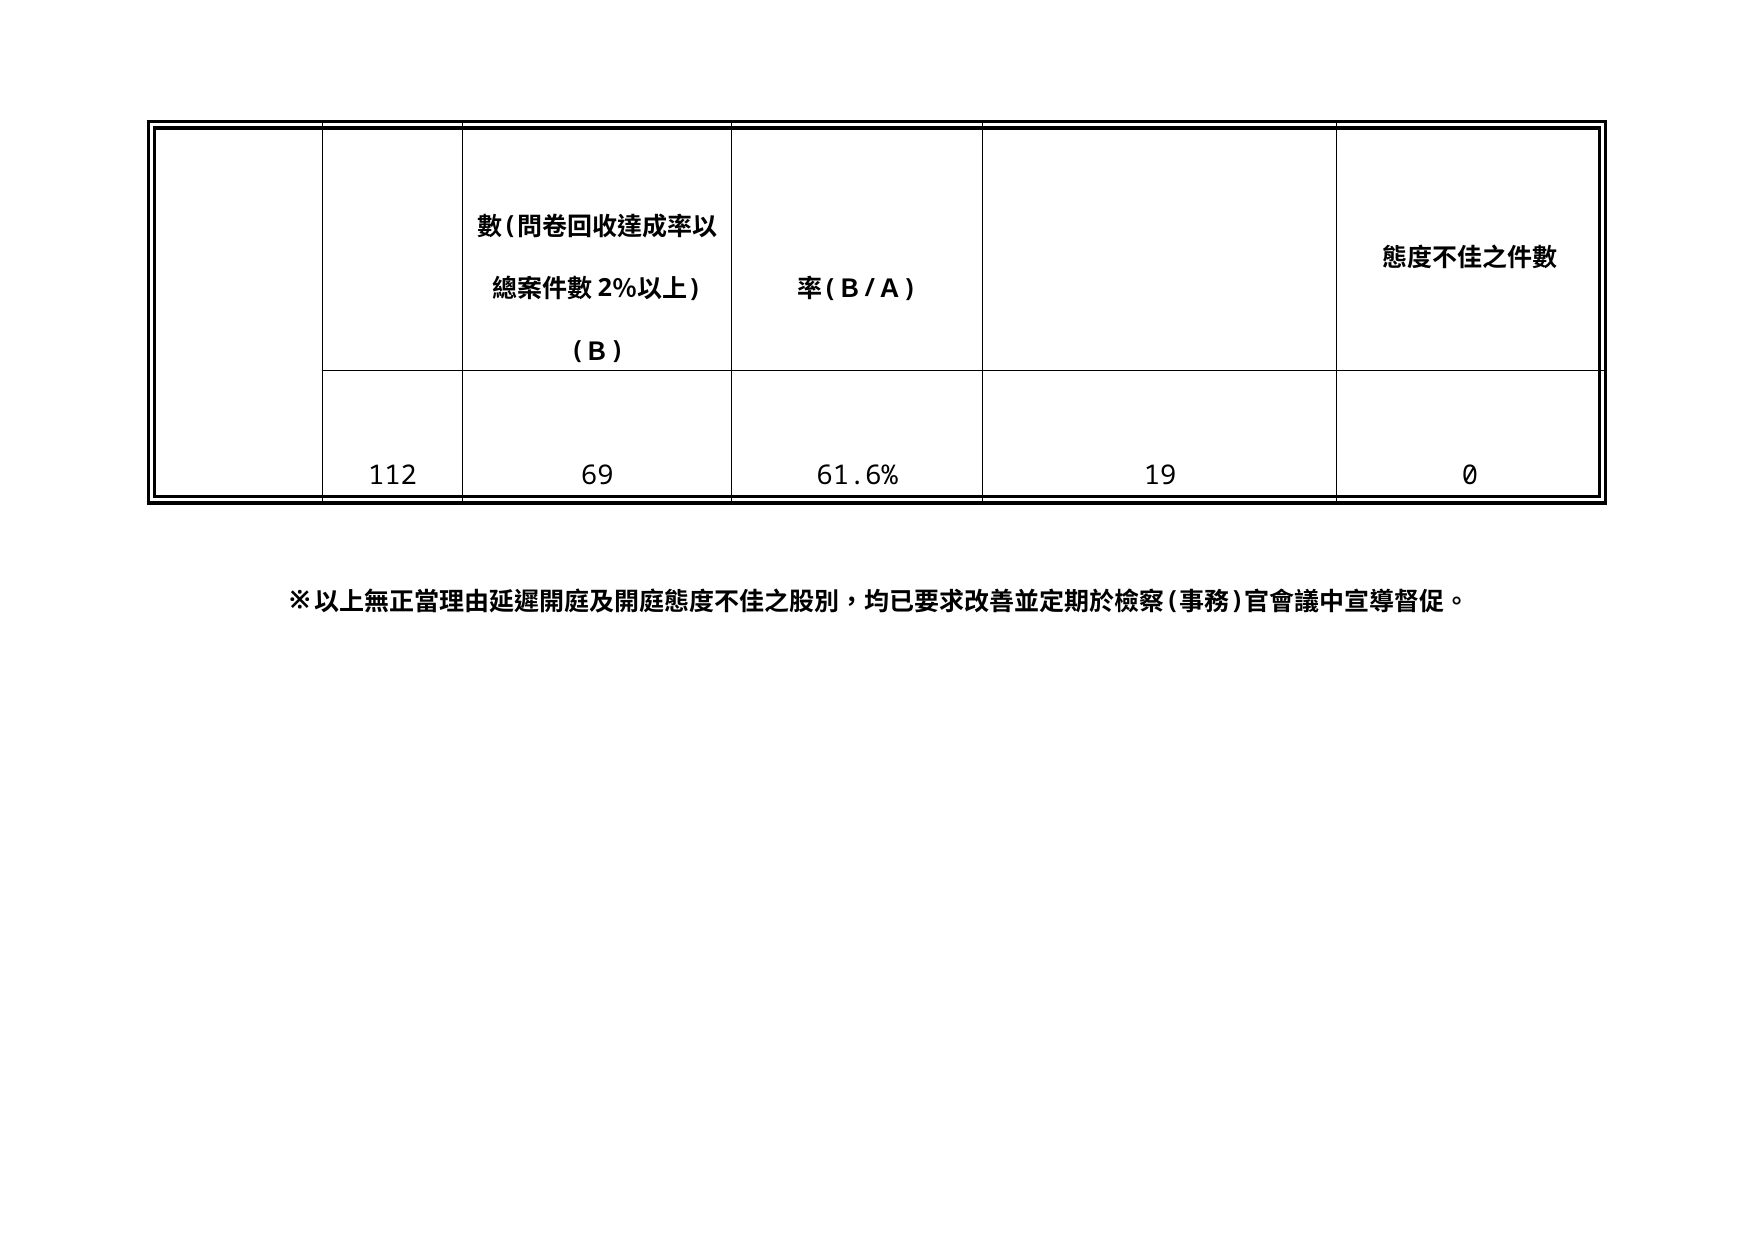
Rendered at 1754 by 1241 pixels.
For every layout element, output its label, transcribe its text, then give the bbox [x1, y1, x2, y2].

table_cell [323, 130, 462, 370]
table_cell 數(問卷回收達成率以總案件數2％以上)(Ｂ) [463, 130, 731, 370]
table_cell 61.6% [732, 371, 982, 495]
table_cell 率(Ｂ/Ａ) [732, 130, 982, 370]
text ※以上無正當理由延遲開庭及開庭態度不佳之股別，均已要求改善並定期於檢察(事務)官會議中宣導督促。 [150, 558, 1604, 620]
table_cell 69 [463, 371, 731, 495]
table_cell [983, 130, 1336, 370]
table_cell [151, 123, 322, 495]
table_cell 112 [323, 371, 462, 495]
table_cell 0 [1337, 371, 1598, 495]
table_cell 19 [983, 371, 1336, 495]
table_cell 態度不佳之件數 [1337, 123, 1603, 370]
